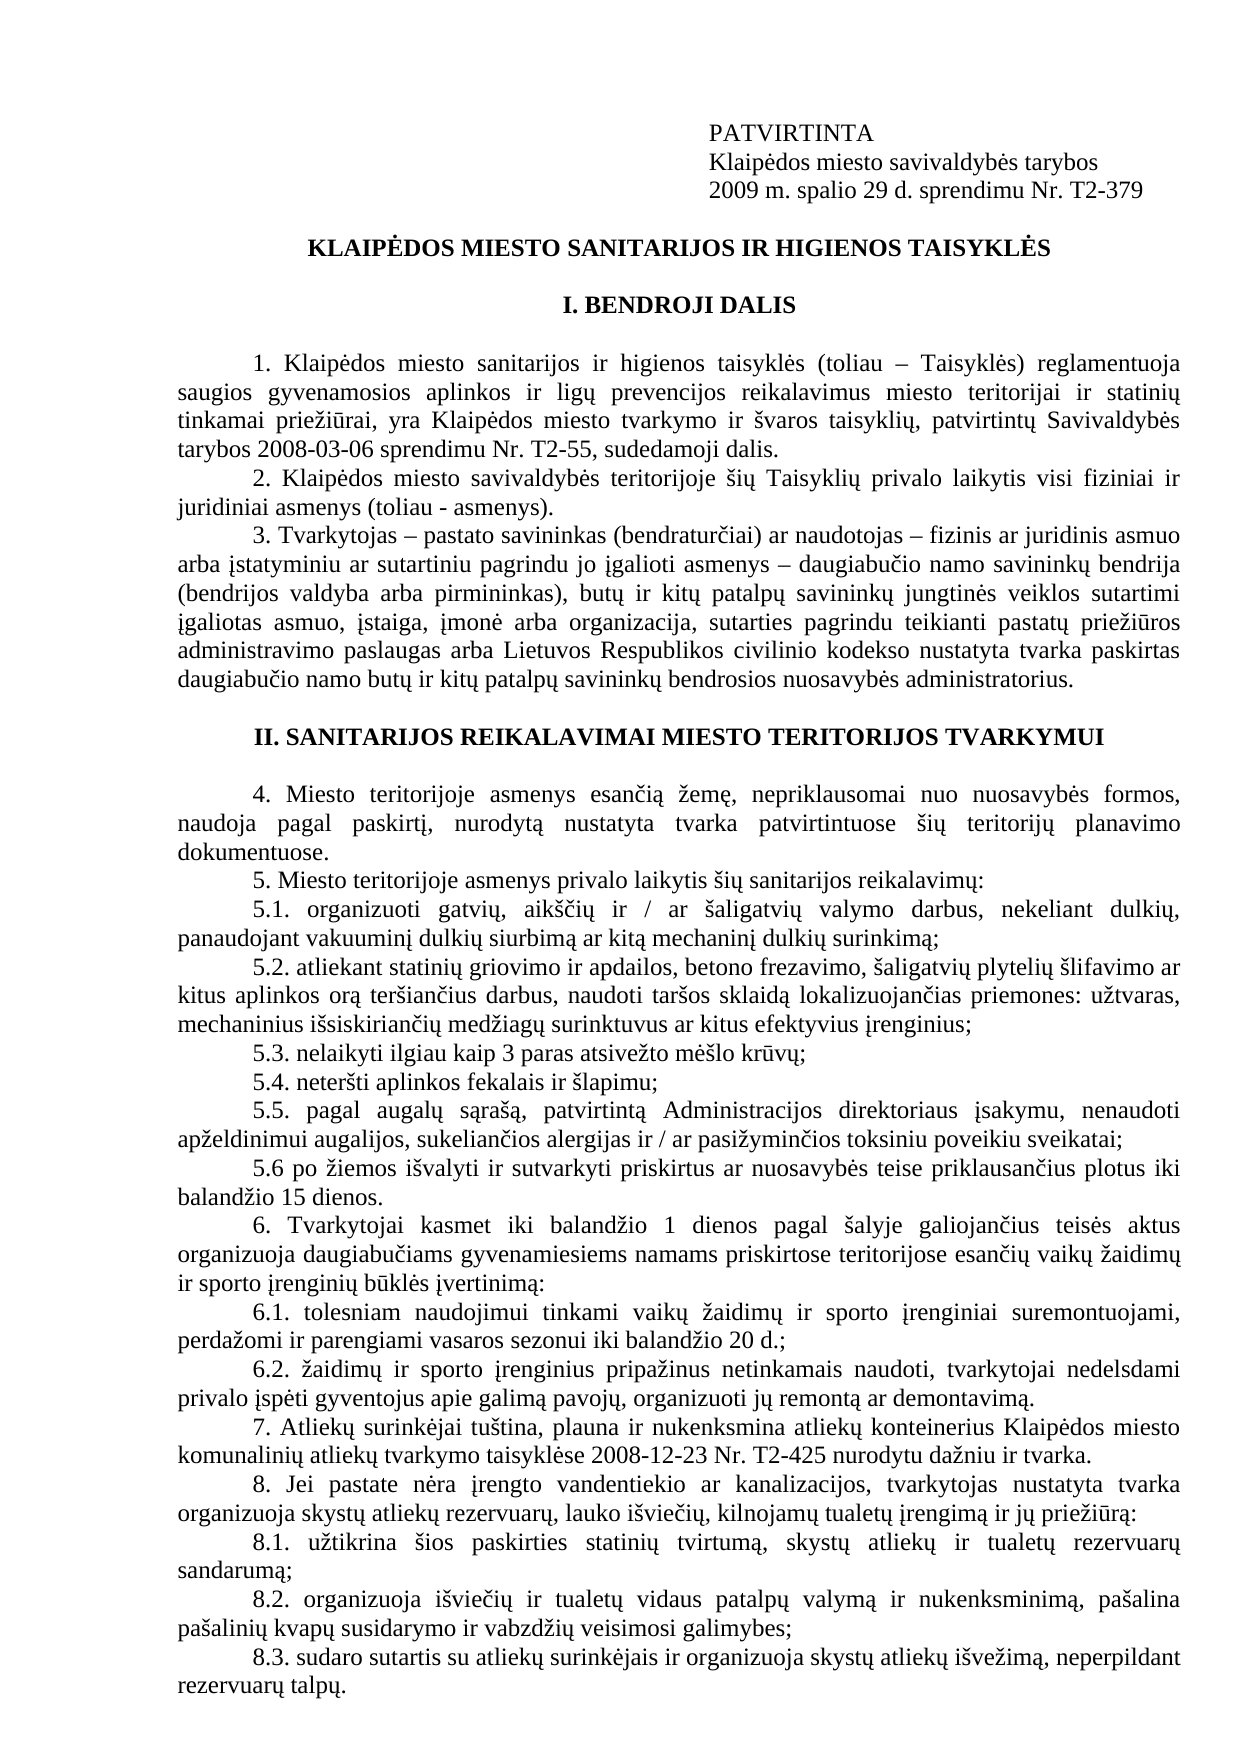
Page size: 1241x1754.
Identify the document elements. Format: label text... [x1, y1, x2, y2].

text 8. Jei pastate nėra įrengto vandentiekio ar kanalizacijos, tvarkytojas nustatyta tvarka organizuoja skystų atliekų rezervuarų, lauko išviečių, kilnojamų tualetų įrengimą ir jų priežiūrą: [177, 1469, 1181, 1527]
text 2009 m. spalio 29 d. sprendimu Nr. T2-379 [177, 176, 1181, 204]
text 5.2. atliekant statinių griovimo ir apdailos, betono frezavimo, šaligatvių plytelių šlifavimo ar kitus aplinkos orą teršiančius darbus, naudoti taršos sklaidą lokalizuojančias priemones: užtvaras, mechaninius išsiskiriančių medžiagų surinktuvus ar kitus efektyvius įrenginius; [177, 952, 1181, 1038]
text 5.5. pagal augalų sąrašą, patvirtintą Administracijos direktoriaus įsakymu, nenaudoti apželdinimui augalijos, sukeliančios alergijas ir / ar pasižyminčios toksiniu poveikiu sveikatai; [177, 1096, 1181, 1153]
text PATVIRTINTA [709, 118, 1181, 147]
text I. BENDROJI DALIS [177, 291, 1181, 319]
text Klaipėdos miesto savivaldybės tarybos [177, 147, 1181, 176]
text 8.2. organizuoja išviečių ir tualetų vidaus patalpų valymą ir nukenksminimą, pašalina pašalinių kvapų susidarymo ir vabzdžių veisimosi galimybes; [177, 1584, 1181, 1642]
text 5.6 po žiemos išvalyti ir sutvarkyti priskirtus ar nuosavybės teise priklausančius plotus iki balandžio 15 dienos. [177, 1153, 1181, 1211]
text 6.1. tolesniam naudojimui tinkami vaikų žaidimų ir sporto įrenginiai suremontuojami, perdažomi ir parengiami vasaros sezonui iki balandžio 20 d.; [177, 1297, 1181, 1354]
text 7. Atliekų surinkėjai tuština, plauna ir nukenksmina atliekų konteinerius Klaipėdos miesto komunalinių atliekų tvarkymo taisyklėse 2008-12-23 Nr. T2-425 nurodytu dažniu ir tvarka. [177, 1412, 1181, 1469]
text 5.3. nelaikyti ilgiau kaip 3 paras atsivežto mėšlo krūvų; [177, 1038, 1181, 1067]
text II. SANITARIJOS REIKALAVIMAI MIESTO TERITORIJOS TVARKYMUI [177, 722, 1181, 751]
text 5.4. neteršti aplinkos fekalais ir šlapimu; [177, 1067, 1181, 1096]
text 4. Miesto teritorijoje asmenys esančią žemę, nepriklausomai nuo nuosavybės formos, naudoja pagal paskirtį, nurodytą nustatyta tvarka patvirtintuose šių teritorijų planavimo dokumentuose. [177, 779, 1181, 866]
text 5.1. organizuoti gatvių, aikščių ir / ar šaligatvių valymo darbus, nekeliant dulkių, panaudojant vakuuminį dulkių siurbimą ar kitą mechaninį dulkių surinkimą; [177, 894, 1181, 952]
text 5. Miesto teritorijoje asmenys privalo laikytis šių sanitarijos reikalavimų: [177, 866, 1181, 894]
text 6. Tvarkytojai kasmet iki balandžio 1 dienos pagal šalyje galiojančius teisės aktus organizuoja daugiabučiams gyvenamiesiems namams priskirtose teritorijose esančių vaikų žaidimų ir sporto įrenginių būklės įvertinimą: [177, 1211, 1181, 1297]
text 6.2. žaidimų ir sporto įrenginius pripažinus netinkamais naudoti, tvarkytojai nedelsdami privalo įspėti gyventojus apie galimą pavojų, organizuoti jų remontą ar demontavimą. [177, 1354, 1181, 1412]
text 8.1. užtikrina šios paskirties statinių tvirtumą, skystų atliekų ir tualetų rezervuarų sandarumą; [177, 1527, 1181, 1584]
text 2. Klaipėdos miesto savivaldybės teritorijoje šių Taisyklių privalo laikytis visi fiziniai ir juridiniai asmenys (toliau - asmenys). [177, 463, 1181, 521]
text KLAIPĖDOS MIESTO SANITARIJOS IR HIGIENOS TAISYKLĖS [177, 233, 1181, 262]
text 8.3. sudaro sutartis su atliekų surinkėjais ir organizuoja skystų atliekų išvežimą, neperpildant rezervuarų talpų. [177, 1642, 1181, 1699]
text 3. Tvarkytojas – pastato savininkas (bendraturčiai) ar naudotojas – fizinis ar juridinis asmuo arba įstatyminiu ar sutartiniu pagrindu jo įgalioti asmenys – daugiabučio namo savininkų bendrija (bendrijos valdyba arba pirmininkas), butų ir kitų patalpų savininkų jungtinės veiklos sutartimi įgaliotas asmuo, įstaiga, įmonė arba organizacija, sutarties pagrindu teikianti pastatų priežiūros administravimo paslaugas arba Lietuvos Respublikos civilinio kodekso nustatyta tvarka paskirtas daugiabučio namo butų ir kitų patalpų savininkų bendrosios nuosavybės administratorius. [177, 521, 1181, 693]
text 1. Klaipėdos miesto sanitarijos ir higienos taisyklės (toliau – Taisyklės) reglamentuoja saugios gyvenamosios aplinkos ir ligų prevencijos reikalavimus miesto teritorijai ir statinių tinkamai priežiūrai, yra Klaipėdos miesto tvarkymo ir švaros taisyklių, patvirtintų Savivaldybės tarybos 2008-03-06 sprendimu Nr. T2-55, sudedamoji dalis. [177, 348, 1181, 463]
